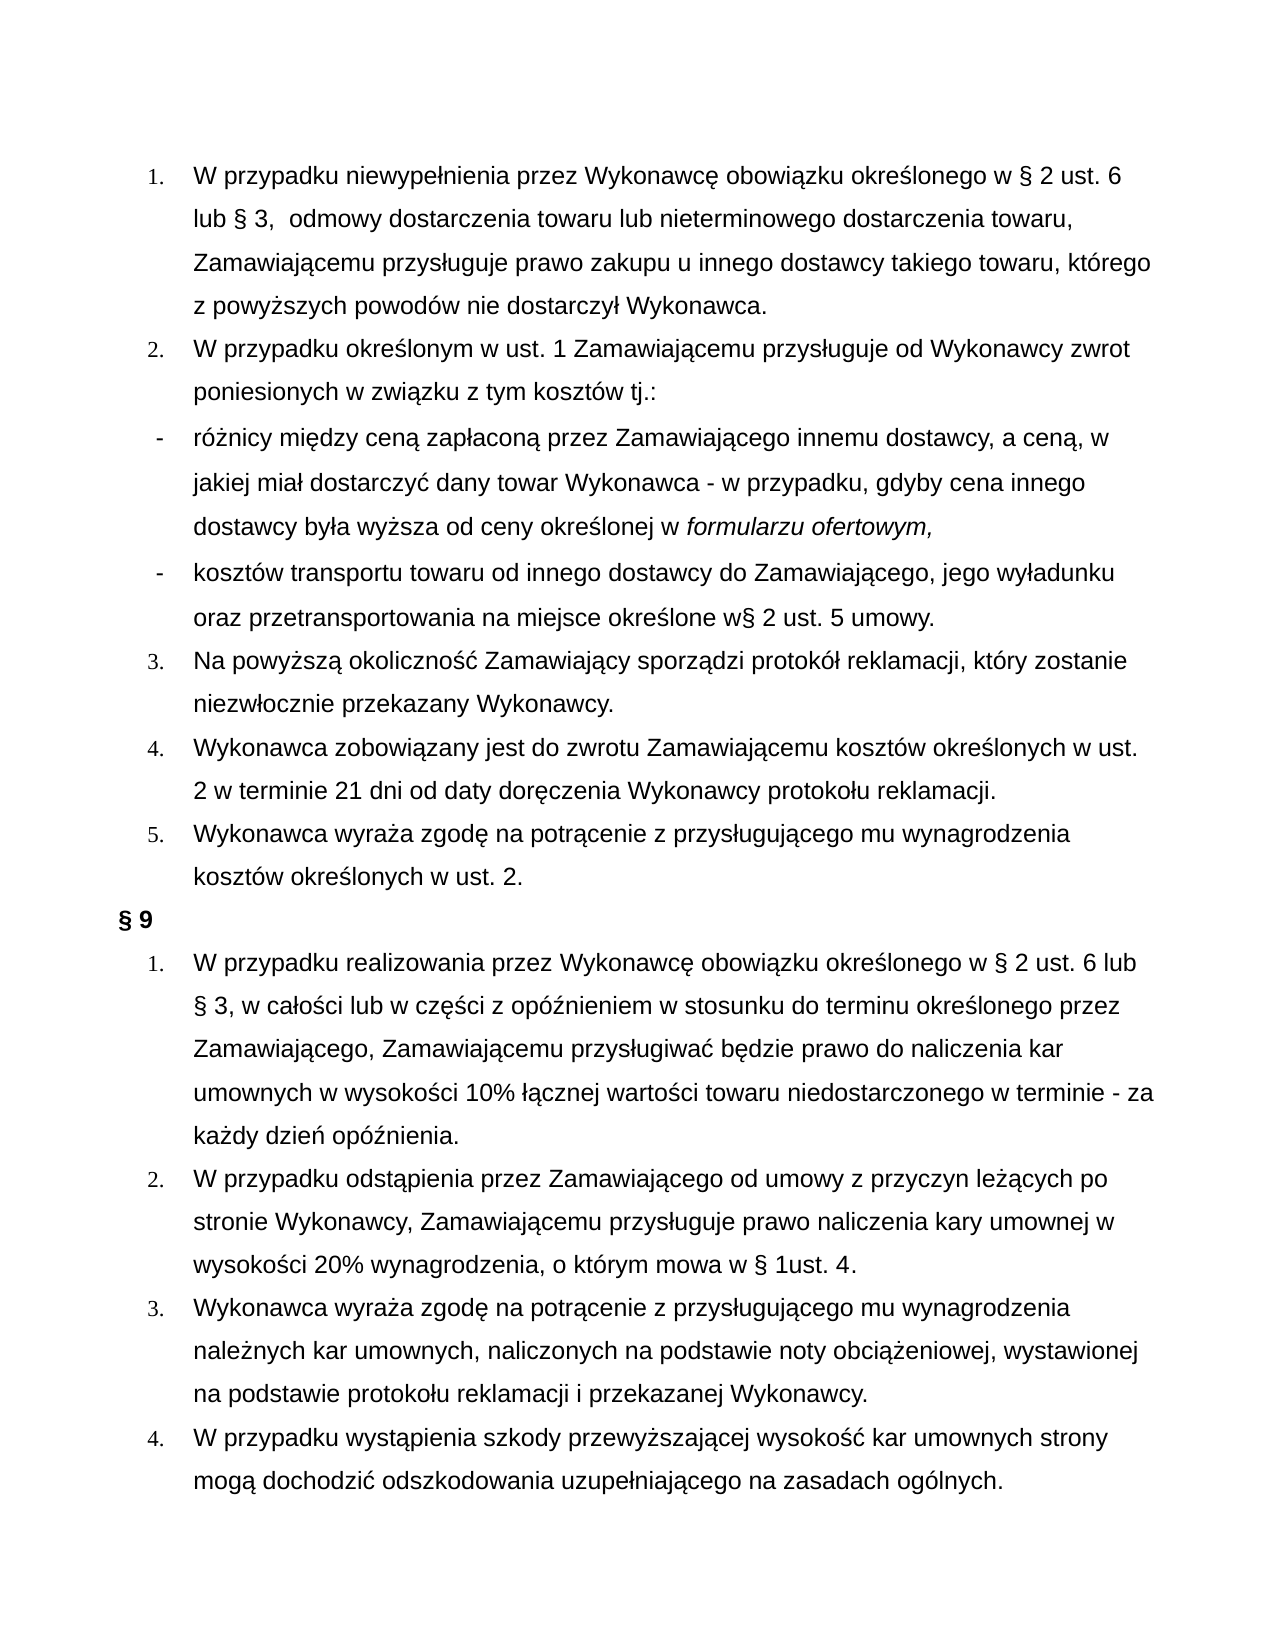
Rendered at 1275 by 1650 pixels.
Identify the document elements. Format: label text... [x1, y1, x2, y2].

list różnicy między ceną zapłaconą przez Zamawiającego innemu dostawcy, a ceną, w jakiej miał dostarczyć dany towar Wykonawca - w przypadku, gdyby cena innego dostawcy była wyższa od ceny określonej w formularzu ofertowym, [156, 420, 1157, 540]
list W przypadku niewypełnienia przez Wykonawcę obowiązku określonego w § 2 ust. 6 lub § 3, odmowy dostarczenia towaru lub nieterminowego dostarczenia towaru, Zamawiającemu przysługuje prawo zakupu u innego dostawcy takiego towaru, którego z powyższych powodów nie dostarczył Wykonawca. [156, 161, 1157, 319]
list Wykonawca zobowiązany jest do zwrotu Zamawiającemu kosztów określonych w ust. 2 w terminie 21 dni od daty doręczenia Wykonawcy protokołu reklamacji. [156, 732, 1157, 804]
list W przypadku określonym w ust. 1 Zamawiającemu przysługuje od Wykonawcy zwrot poniesionych w związku z tym kosztów tj.: [156, 334, 1157, 406]
list Wykonawca wyraża zgodę na potrącenie z przysługującego mu wynagrodzenia kosztów określonych w ust. 2. [156, 819, 1157, 891]
list W przypadku wystąpienia szkody przewyższającej wysokość kar umownych strony mogą dochodzić odszkodowania uzupełniającego na zasadach ogólnych. [156, 1422, 1157, 1494]
list kosztów transportu towaru od innego dostawcy do Zamawiającego, jego wyładunku oraz przetransportowania na miejsce określone w§ 2 ust. 5 umowy. [156, 555, 1157, 632]
list W przypadku odstąpienia przez Zamawiającego od umowy z przyczyn leżących po stronie Wykonawcy, Zamawiającemu przysługuje prawo naliczenia kary umownej w wysokości 20% wynagrodzenia, o którym mowa w § 1ust. 4. [156, 1164, 1157, 1279]
list W przypadku realizowania przez Wykonawcę obowiązku określonego w § 2 ust. 6 lub § 3, w całości lub w części z opóźnieniem w stosunku do terminu określonego przez Zamawiającego, Zamawiającemu przysługiwać będzie prawo do naliczenia kar umownych w wysokości 10% łącznej wartości towaru niedostarczonego w terminie - za każdy dzień opóźnienia. [156, 948, 1157, 1149]
list Wykonawca wyraża zgodę na potrącenie z przysługującego mu wynagrodzenia należnych kar umownych, naliczonych na podstawie noty obciążeniowej, wystawionej na podstawie protokołu reklamacji i przekazanej Wykonawcy. [156, 1293, 1157, 1408]
list Na powyższą okoliczność Zamawiający sporządzi protokół reklamacji, który zostanie niezwłocznie przekazany Wykonawcy. [156, 646, 1157, 718]
text § 9 [118, 905, 1157, 934]
